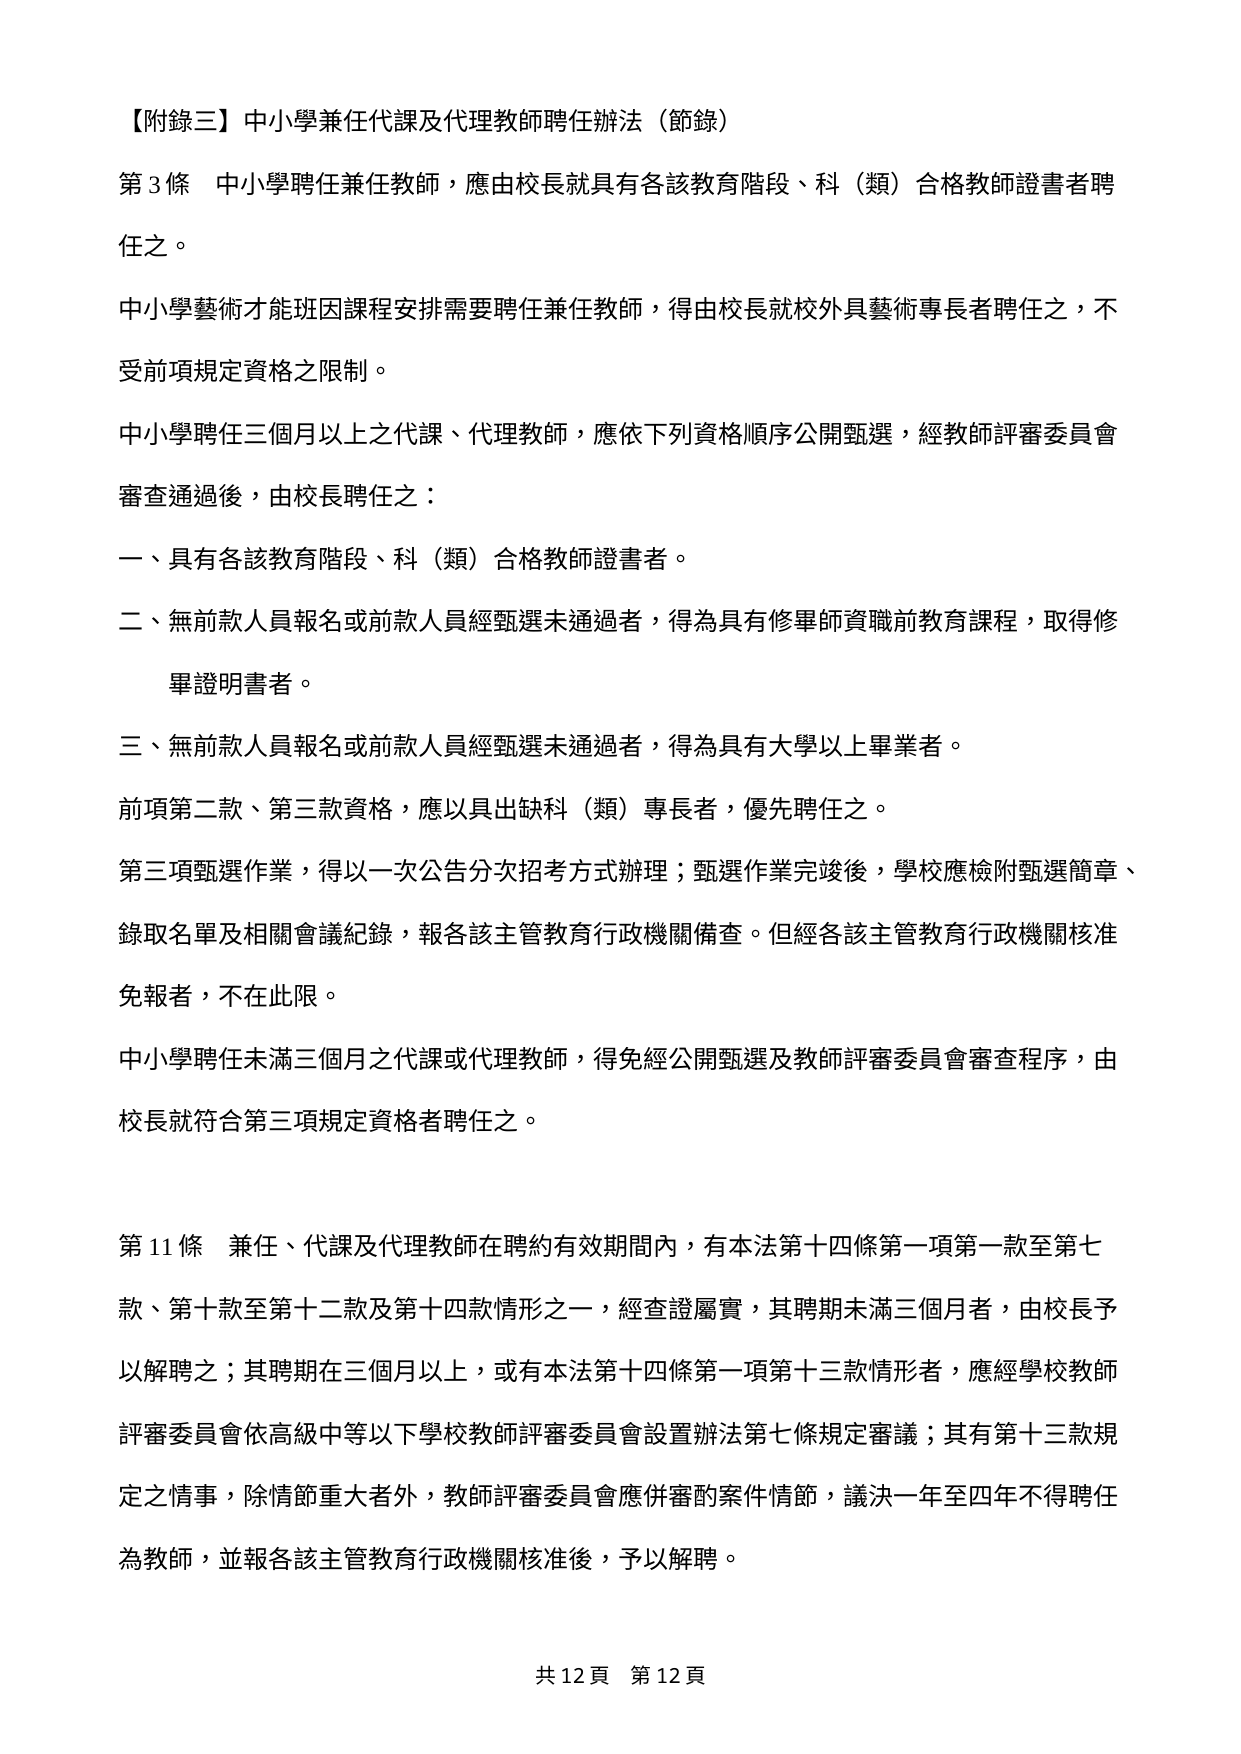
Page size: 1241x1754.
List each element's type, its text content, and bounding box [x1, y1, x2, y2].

text 二、無前款人員報名或前款人員經甄選未通過者，得為具有修畢師資職前教育課程，取得修畢證明書者。 [118, 578, 1122, 703]
text 第11條 兼任、代課及代理教師在聘約有效期間內，有本法第十四條第一項第一款至第七款、第十款至第十二款及第十四款情形之一，經查證屬實，其聘期未滿三個月者，由校長予以解聘之；其聘期在三個月以上，或有本法第十四條第一項第十三款情形者，應經學校教師評審委員會依高級中等以下學校教師評審委員會設置辦法第七條規定審議；其有第十三款規定之情事，除情節重大者外，教師評審委員會應併審酌案件情節，議決一年至四年不得聘任為教師，並報各該主管教育行政機關核准後，予以解聘。 [118, 1203, 1122, 1578]
text 三、無前款人員報名或前款人員經甄選未通過者，得為具有大學以上畢業者。 [118, 703, 1122, 766]
text 中小學聘任三個月以上之代課、代理教師，應依下列資格順序公開甄選，經教師評審委員會審查通過後，由校長聘任之： [118, 391, 1122, 516]
text 中小學藝術才能班因課程安排需要聘任兼任教師，得由校長就校外具藝術專長者聘任之，不受前項規定資格之限制。 [118, 266, 1122, 391]
text 中小學聘任未滿三個月之代課或代理教師，得免經公開甄選及教師評審委員會審查程序，由校長就符合第三項規定資格者聘任之。 [118, 1016, 1122, 1141]
text 第3條 中小學聘任兼任教師，應由校長就具有各該教育階段、科（類）合格教師證書者聘任之。 [118, 141, 1122, 266]
text 【附錄三】中小學兼任代課及代理教師聘任辦法（節錄） [118, 78, 1122, 141]
text 第三項甄選作業，得以一次公告分次招考方式辦理；甄選作業完竣後，學校應檢附甄選簡章、錄取名單及相關會議紀錄，報各該主管教育行政機關備查。但經各該主管教育行政機關核准免報者，不在此限。 [118, 828, 1122, 1016]
text 一、具有各該教育階段、科（類）合格教師證書者。 [118, 516, 1122, 578]
text 前項第二款、第三款資格，應以具出缺科（類）專長者，優先聘任之。 [118, 766, 1122, 828]
